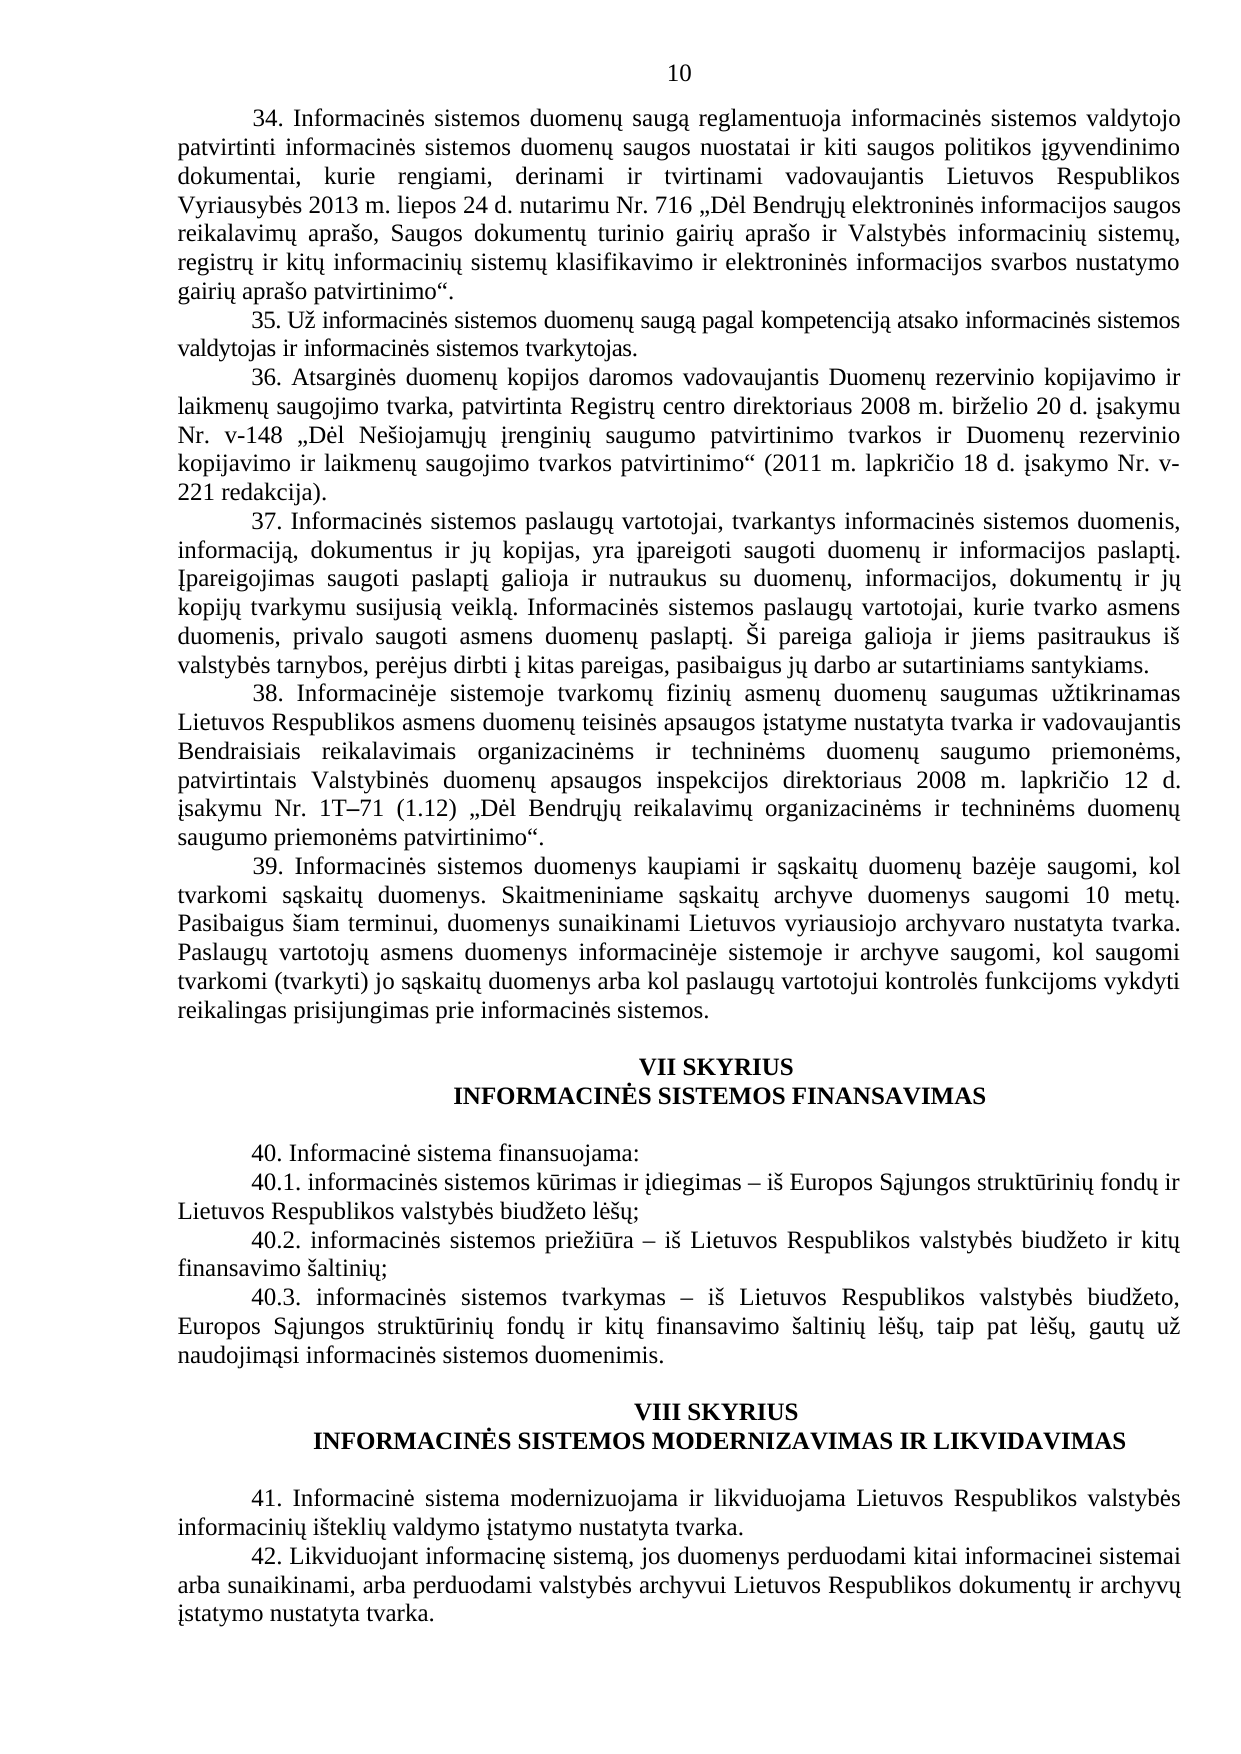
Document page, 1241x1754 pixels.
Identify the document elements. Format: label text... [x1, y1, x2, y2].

text 40. Informacinė sistema finansuojama: [177, 1138, 1181, 1167]
text INFORMACINĖS SISTEMOS MODERNIZAVIMAS IR LIKVIDAVIMAS [177, 1426, 1181, 1455]
text VIII SKYRIUS [177, 1397, 1181, 1426]
text 39. Informacinės sistemos duomenys kaupiami ir sąskaitų duomenų bazėje saugomi, kol tvarkomi sąskaitų duomenys. Skaitmeniniame sąskaitų archyve duomenys saugomi 10 metų. Pasibaigus šiam terminui, duomenys sunaikinami Lietuvos vyriausiojo archyvaro nustatyta tvarka. Paslaugų vartotojų asmens duomenys informacinėje sistemoje ir archyve saugomi, kol saugomi tvarkomi (tvarkyti) jo sąskaitų duomenys arba kol paslaugų vartotojui kontrolės funkcijoms vykdyti reikalingas prisijungimas prie informacinės sistemos. [177, 851, 1181, 1023]
text 42. Likviduojant informacinę sistemą, jos duomenys perduodami kitai informacinei sistemai arba sunaikinami, arba perduodami valstybės archyvui Lietuvos Respublikos dokumentų ir archyvų įstatymo nustatyta tvarka. [177, 1541, 1181, 1627]
text 37. Informacinės sistemos paslaugų vartotojai, tvarkantys informacinės sistemos duomenis, informaciją, dokumentus ir jų kopijas, yra įpareigoti saugoti duomenų ir informacijos paslaptį. Įpareigojimas saugoti paslaptį galioja ir nutraukus su duomenų, informacijos, dokumentų ir jų kopijų tvarkymu susijusią veiklą. Informacinės sistemos paslaugų vartotojai, kurie tvarko asmens duomenis, privalo saugoti asmens duomenų paslaptį. Ši pareiga galioja ir jiems pasitraukus iš valstybės tarnybos, perėjus dirbti į kitas pareigas, pasibaigus jų darbo ar sutartiniams santykiams. [177, 506, 1181, 678]
text 40.1. informacinės sistemos kūrimas ir įdiegimas – iš Europos Sąjungos struktūrinių fondų ir Lietuvos Respublikos valstybės biudžeto lėšų; [177, 1167, 1181, 1225]
text 40.2. informacinės sistemos priežiūra – iš Lietuvos Respublikos valstybės biudžeto ir kitų finansavimo šaltinių; [177, 1225, 1181, 1282]
text 36. Atsarginės duomenų kopijos daromos vadovaujantis Duomenų rezervinio kopijavimo ir laikmenų saugojimo tvarka, patvirtinta Registrų centro direktoriaus 2008 m. birželio 20 d. įsakymu Nr. v-148 „Dėl Nešiojamųjų įrenginių saugumo patvirtinimo tvarkos ir Duomenų rezervinio kopijavimo ir laikmenų saugojimo tvarkos patvirtinimo“ (2011 m. lapkričio 18 d. įsakymo Nr. v-221 redakcija). [177, 362, 1181, 506]
text 41. Informacinė sistema modernizuojama ir likviduojama Lietuvos Respublikos valstybės informacinių išteklių valdymo įstatymo nustatyta tvarka. [177, 1483, 1181, 1541]
text 34. Informacinės sistemos duomenų saugą reglamentuoja informacinės sistemos valdytojo patvirtinti informacinės sistemos duomenų saugos nuostatai ir kiti saugos politikos įgyvendinimo dokumentai, kurie rengiami, derinami ir tvirtinami vadovaujantis Lietuvos Respublikos Vyriausybės 2013 m. liepos 24 d. nutarimu Nr. 716 „Dėl Bendrųjų elektroninės informacijos saugos reikalavimų aprašo, Saugos dokumentų turinio gairių aprašo ir Valstybės informacinių sistemų, registrų ir kitų informacinių sistemų klasifikavimo ir elektroninės informacijos svarbos nustatymo gairių aprašo patvirtinimo“. [177, 103, 1181, 305]
text INFORMACINĖS SISTEMOS FINANSAVIMAS [177, 1081, 1181, 1110]
text 40.3. informacinės sistemos tvarkymas – iš Lietuvos Respublikos valstybės biudžeto, Europos Sąjungos struktūrinių fondų ir kitų finansavimo šaltinių lėšų, taip pat lėšų, gautų už naudojimąsi informacinės sistemos duomenimis. [177, 1282, 1181, 1368]
text VII SKYRIUS [177, 1052, 1181, 1081]
text 38. Informacinėje sistemoje tvarkomų fizinių asmenų duomenų saugumas užtikrinamas Lietuvos Respublikos asmens duomenų teisinės apsaugos įstatyme nustatyta tvarka ir vadovaujantis Bendraisiais reikalavimais organizacinėms ir techninėms duomenų saugumo priemonėms, patvirtintais Valstybinės duomenų apsaugos inspekcijos direktoriaus 2008 m. lapkričio 12 d. įsakymu Nr. 1T–71 (1.12) „Dėl Bendrųjų reikalavimų organizacinėms ir techninėms duomenų saugumo priemonėms patvirtinimo“. [177, 678, 1181, 851]
text 35. Už informacinės sistemos duomenų saugą pagal kompetenciją atsako informacinės sistemos valdytojas ir informacinės sistemos tvarkytojas. [177, 305, 1181, 362]
